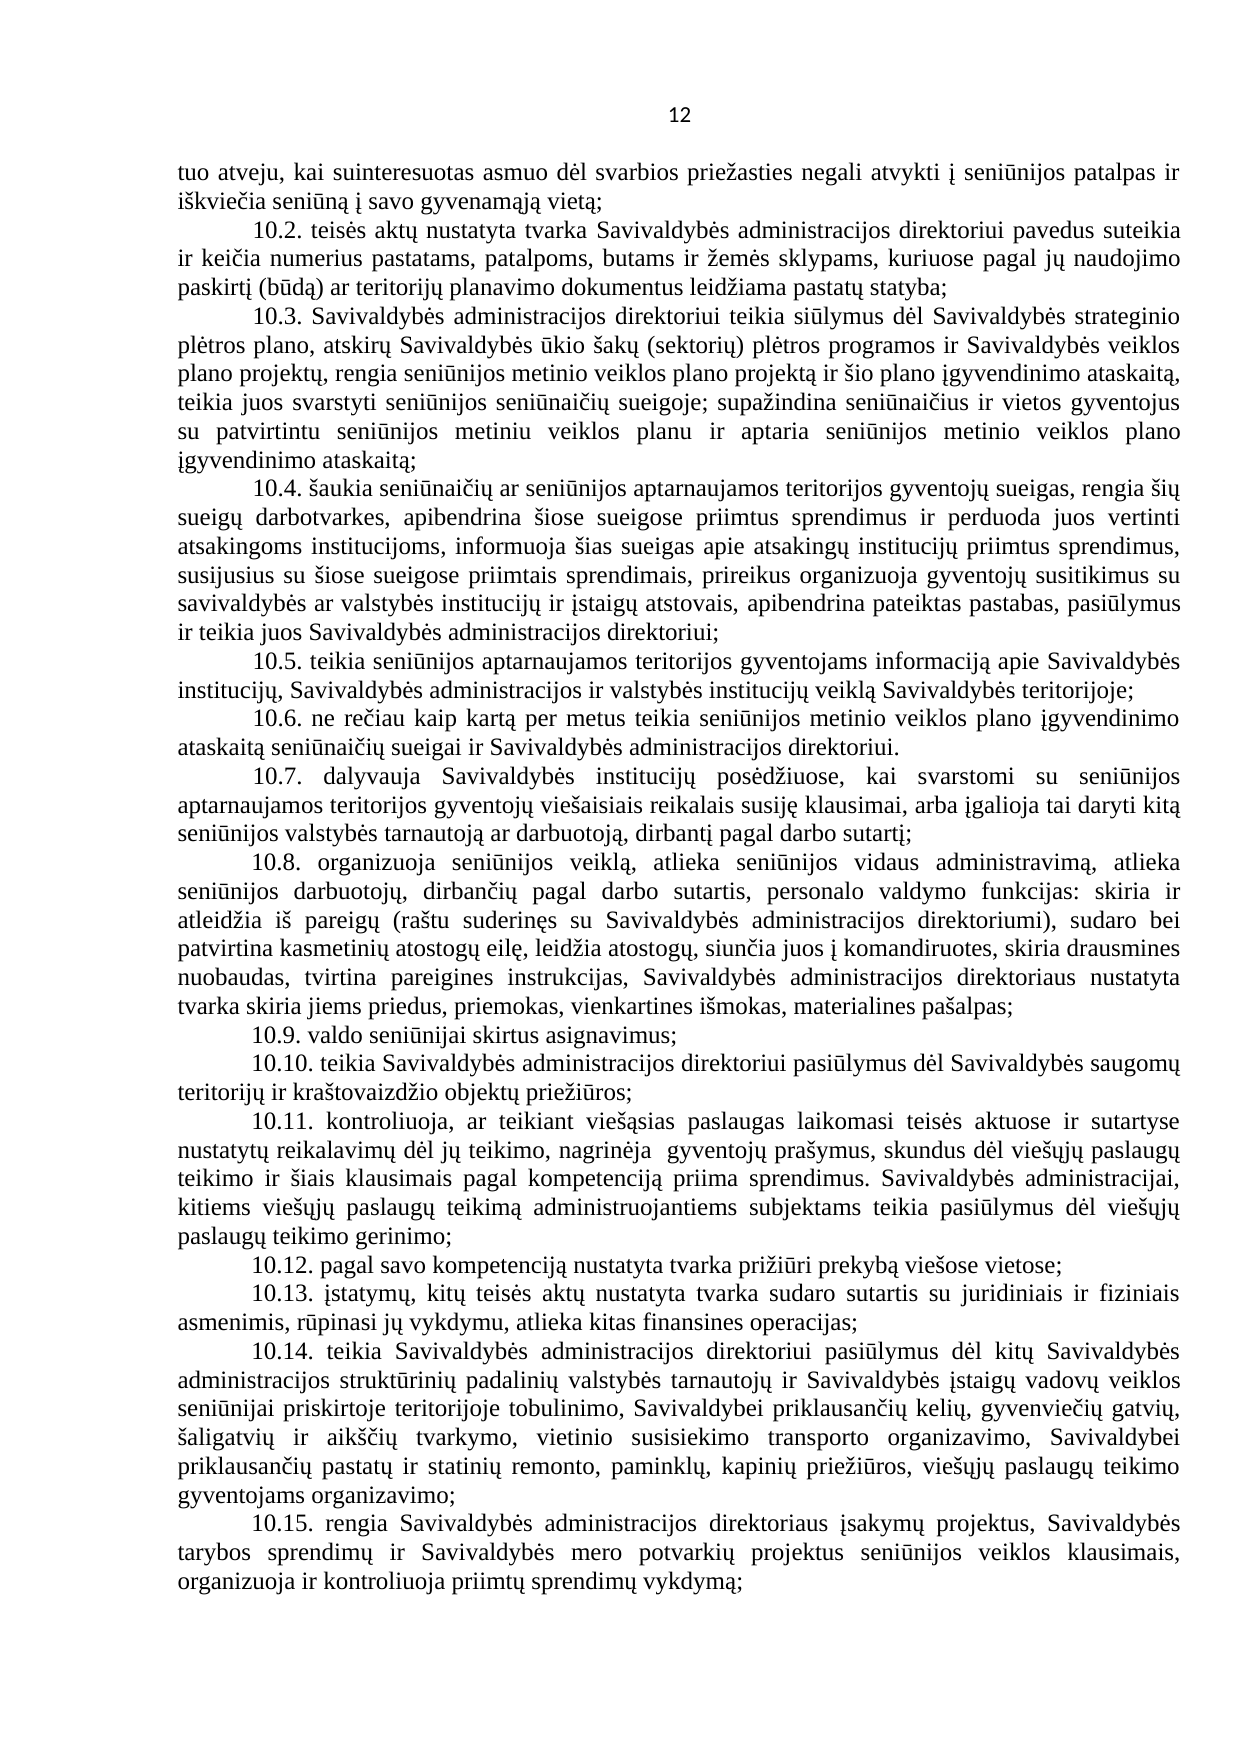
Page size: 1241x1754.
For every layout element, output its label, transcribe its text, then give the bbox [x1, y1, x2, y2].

text 10.9. valdo seniūnijai skirtus asignavimus; [177, 1020, 1181, 1048]
text 10.5. teikia seniūnijos aptarnaujamos teritorijos gyventojams informaciją apie Savivaldybės institucijų, Savivaldybės administracijos ir valstybės institucijų veiklą Savivaldybės teritorijoje; [177, 646, 1181, 703]
text 10.14. teikia Savivaldybės administracijos direktoriui pasiūlymus dėl kitų Savivaldybės administracijos struktūrinių padalinių valstybės tarnautojų ir Savivaldybės įstaigų vadovų veiklos seniūnijai priskirtoje teritorijoje tobulinimo, Savivaldybei priklausančių kelių, gyvenviečių gatvių, šaligatvių ir aikščių tvarkymo, vietinio susisiekimo transporto organizavimo, Savivaldybei priklausančių pastatų ir statinių remonto, paminklų, kapinių priežiūros, viešųjų paslaugų teikimo gyventojams organizavimo; [177, 1336, 1181, 1508]
text 10.4. šaukia seniūnaičių ar seniūnijos aptarnaujamos teritorijos gyventojų sueigas, rengia šių sueigų darbotvarkes, apibendrina šiose sueigose priimtus sprendimus ir perduoda juos vertinti atsakingoms institucijoms, informuoja šias sueigas apie atsakingų institucijų priimtus sprendimus, susijusius su šiose sueigose priimtais sprendimais, prireikus organizuoja gyventojų susitikimus su savivaldybės ar valstybės institucijų ir įstaigų atstovais, apibendrina pateiktas pastabas, pasiūlymus ir teikia juos Savivaldybės administracijos direktoriui; [177, 473, 1181, 646]
text 10.11. kontroliuoja, ar teikiant viešąsias paslaugas laikomasi teisės aktuose ir sutartyse nustatytų reikalavimų dėl jų teikimo, nagrinėja gyventojų prašymus, skundus dėl viešųjų paslaugų teikimo ir šiais klausimais pagal kompetenciją priima sprendimus. Savivaldybės administracijai, kitiems viešųjų paslaugų teikimą administruojantiems subjektams teikia pasiūlymus dėl viešųjų paslaugų teikimo gerinimo; [177, 1106, 1181, 1250]
text 10.6. ne rečiau kaip kartą per metus teikia seniūnijos metinio veiklos plano įgyvendinimo ataskaitą seniūnaičių sueigai ir Savivaldybės administracijos direktoriui. [177, 703, 1181, 761]
text 10.8. organizuoja seniūnijos veiklą, atlieka seniūnijos vidaus administravimą, atlieka seniūnijos darbuotojų, dirbančių pagal darbo sutartis, personalo valdymo funkcijas: skiria ir atleidžia iš pareigų (raštu suderinęs su Savivaldybės administracijos direktoriumi), sudaro bei patvirtina kasmetinių atostogų eilę, leidžia atostogų, siunčia juos į komandiruotes, skiria drausmines nuobaudas, tvirtina pareigines instrukcijas, Savivaldybės administracijos direktoriaus nustatyta tvarka skiria jiems priedus, priemokas, vienkartines išmokas, materialines pašalpas; [177, 847, 1181, 1020]
text tuo atveju, kai suinteresuotas asmuo dėl svarbios priežasties negali atvykti į seniūnijos patalpas ir iškviečia seniūną į savo gyvenamąją vietą; [177, 157, 1181, 215]
text 10.10. teikia Savivaldybės administracijos direktoriui pasiūlymus dėl Savivaldybės saugomų teritorijų ir kraštovaizdžio objektų priežiūros; [177, 1048, 1181, 1106]
text 10.2. teisės aktų nustatyta tvarka Savivaldybės administracijos direktoriui pavedus suteikia ir keičia numerius pastatams, patalpoms, butams ir žemės sklypams, kuriuose pagal jų naudojimo paskirtį (būdą) ar teritorijų planavimo dokumentus leidžiama pastatų statyba; [177, 215, 1181, 301]
text 10.7. dalyvauja Savivaldybės institucijų posėdžiuose, kai svarstomi su seniūnijos aptarnaujamos teritorijos gyventojų viešaisiais reikalais susiję klausimai, arba įgalioja tai daryti kitą seniūnijos valstybės tarnautoją ar darbuotoją, dirbantį pagal darbo sutartį; [177, 761, 1181, 847]
text 10.3. Savivaldybės administracijos direktoriui teikia siūlymus dėl Savivaldybės strateginio plėtros plano, atskirų Savivaldybės ūkio šakų (sektorių) plėtros programos ir Savivaldybės veiklos plano projektų, rengia seniūnijos metinio veiklos plano projektą ir šio plano įgyvendinimo ataskaitą, teikia juos svarstyti seniūnijos seniūnaičių sueigoje; supažindina seniūnaičius ir vietos gyventojus su patvirtintu seniūnijos metiniu veiklos planu ir aptaria seniūnijos metinio veiklos plano įgyvendinimo ataskaitą; [177, 301, 1181, 473]
text 10.12. pagal savo kompetenciją nustatyta tvarka prižiūri prekybą viešose vietose; [177, 1250, 1181, 1278]
text 10.15. rengia Savivaldybės administracijos direktoriaus įsakymų projektus, Savivaldybės tarybos sprendimų ir Savivaldybės mero potvarkių projektus seniūnijos veiklos klausimais, organizuoja ir kontroliuoja priimtų sprendimų vykdymą; [177, 1508, 1181, 1595]
text 10.13. įstatymų, kitų teisės aktų nustatyta tvarka sudaro sutartis su juridiniais ir fiziniais asmenimis, rūpinasi jų vykdymu, atlieka kitas finansines operacijas; [177, 1278, 1181, 1336]
